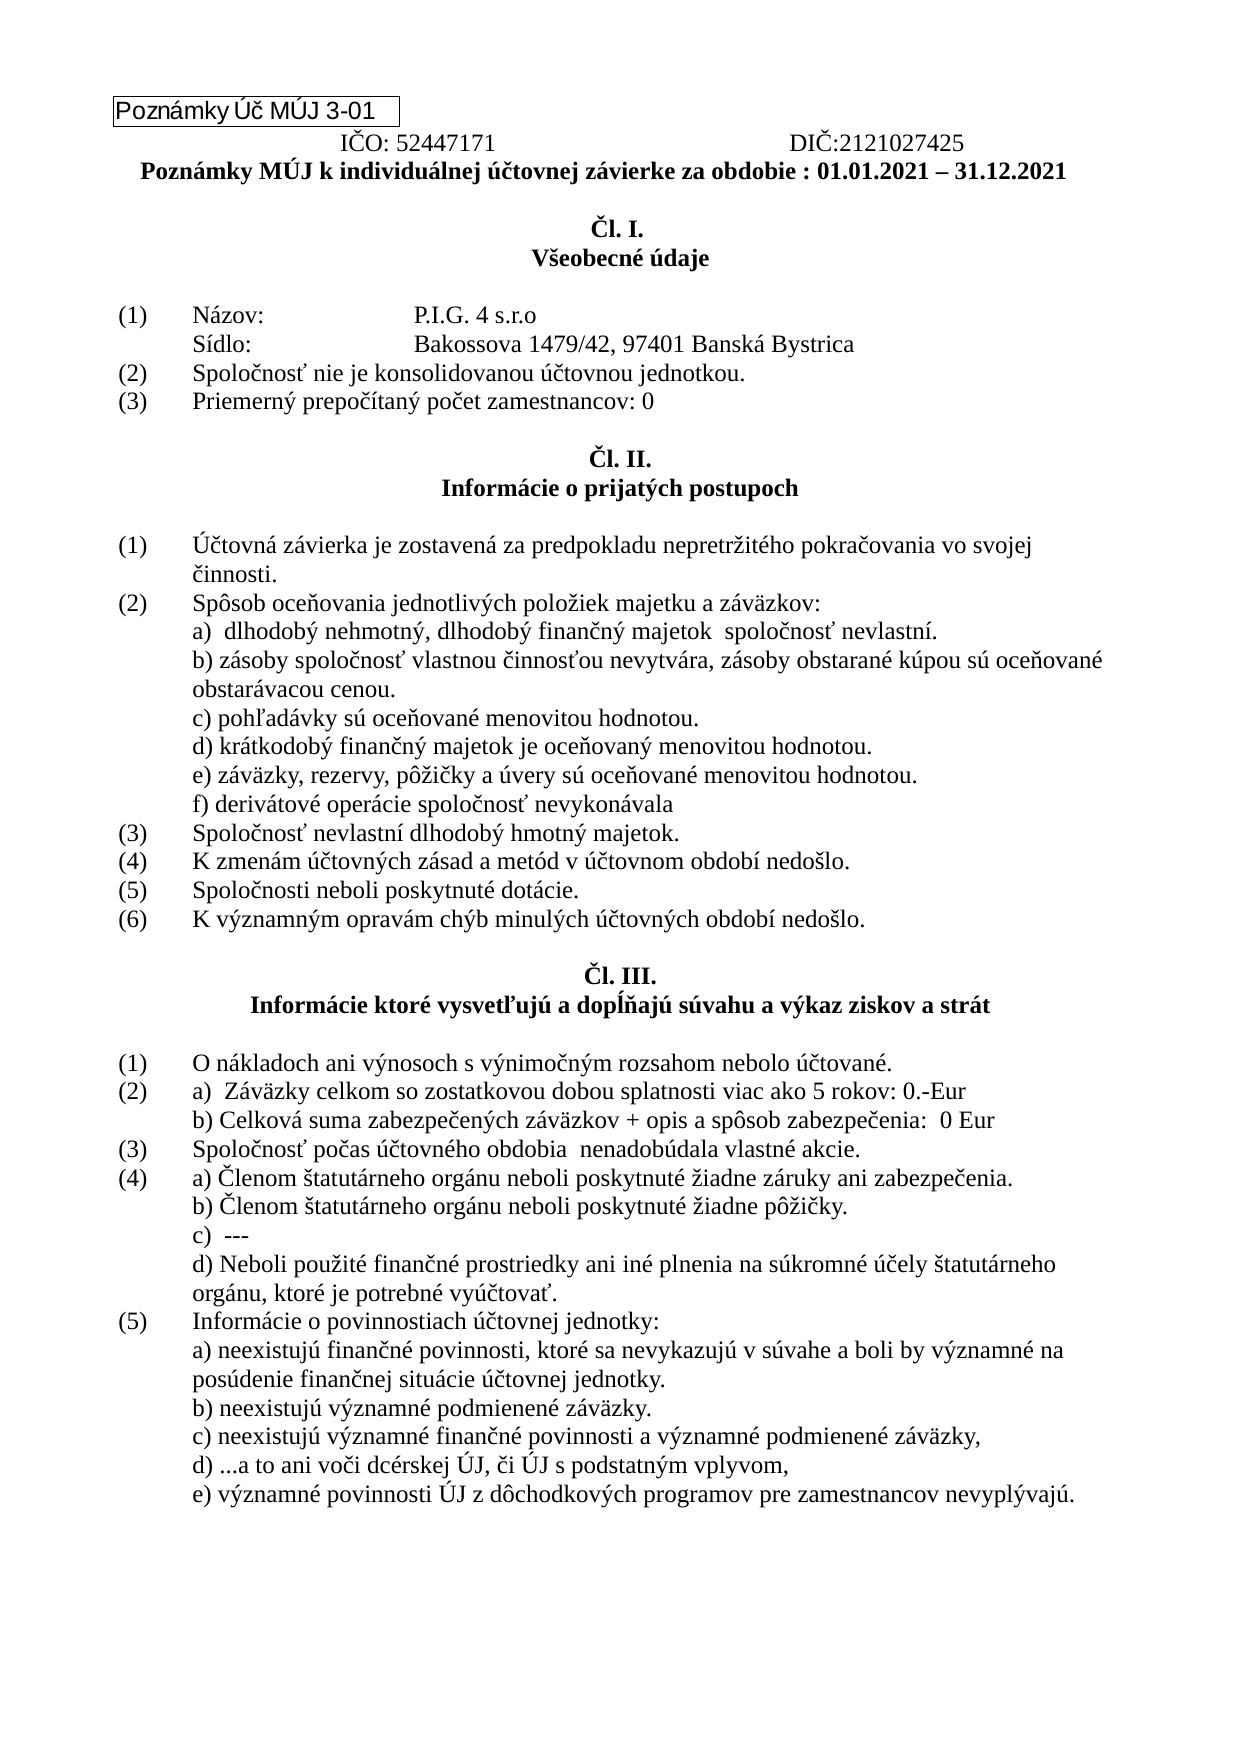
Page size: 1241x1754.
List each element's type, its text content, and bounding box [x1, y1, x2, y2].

text d) Neboli použité finančné prostriedky ani iné plnenia na súkromné účely štatutárneho orgánu, ktoré je potrebné vyúčtovať. [118, 1249, 1122, 1306]
text Čl. II. [118, 444, 1122, 473]
text a) dlhodobý nehmotný, dlhodobý finančný majetok spoločnosť nevlastní. [118, 616, 1122, 645]
text c) pohľadávky sú oceňované menovitou hodnotou. [118, 703, 1122, 731]
text a) neexistujú finančné povinnosti, ktoré sa nevykazujú v súvahe a boli by významné na posúdenie finančnej situácie účtovnej jednotky. [118, 1335, 1122, 1393]
text (3) Priemerný prepočítaný počet zamestnancov: 0 [118, 386, 1122, 415]
text Čl. III. [118, 961, 1122, 990]
text (1) O nákladoch ani výnosoch s výnimočným rozsahom nebolo účtované. [118, 1048, 1122, 1076]
text f) derivátové operácie spoločnosť nevykonávala [118, 789, 1122, 818]
text b) neexistujú významné podmienené záväzky. [118, 1393, 1122, 1421]
text e) záväzky, rezervy, pôžičky a úvery sú oceňované menovitou hodnotou. [118, 760, 1122, 789]
text b) Celková suma zabezpečených záväzkov + opis a spôsob zabezpečenia: 0 Eur [118, 1105, 1122, 1134]
text b) zásoby spoločnosť vlastnou činnosťou nevytvára, zásoby obstarané kúpou sú oceňované obstarávacou cenou. [118, 645, 1122, 703]
text (4) a) Členom štatutárneho orgánu neboli poskytnuté žiadne záruky ani zabezpečenia. [118, 1163, 1122, 1191]
text c) neexistujú významné finančné povinnosti a významné podmienené záväzky, [118, 1421, 1122, 1450]
text Sídlo: Bakossova 1479/42, 97401 Banská Bystrica [118, 329, 1122, 358]
text Informácie o prijatých postupoch [118, 473, 1122, 501]
text (2) Spôsob oceňovania jednotlivých položiek majetku a záväzkov: [118, 588, 1122, 616]
text d) ...a to ani voči dcérskej ÚJ, či ÚJ s podstatným vplyvom, [118, 1450, 1122, 1479]
text IČO: 52447171 DIČ:2121027425 [118, 69, 1122, 156]
text (1) Účtovná závierka je zostavená za predpokladu nepretržitého pokračovania vo svojej činnosti. [118, 530, 1122, 588]
text (5) Informácie o povinnostiach účtovnej jednotky: [118, 1306, 1122, 1335]
text (4) K zmenám účtovných zásad a metód v účtovnom období nedošlo. [118, 846, 1122, 875]
text (3) Spoločnosť nevlastní dlhodobý hmotný majetok. [118, 818, 1122, 846]
text Čl. I. [118, 214, 1122, 243]
text c) --- [118, 1220, 1122, 1249]
text d) krátkodobý finančný majetok je oceňovaný menovitou hodnotou. [118, 731, 1122, 760]
text (5) Spoločnosti neboli poskytnuté dotácie. [118, 875, 1122, 904]
text (2) a) Záväzky celkom so zostatkovou dobou splatnosti viac ako 5 rokov: 0.-Eur [118, 1076, 1122, 1105]
text e) významné povinnosti ÚJ z dôchodkových programov pre zamestnancov nevyplývajú. [118, 1479, 1122, 1508]
text b) Členom štatutárneho orgánu neboli poskytnuté žiadne pôžičky. [118, 1191, 1122, 1220]
text (3) Spoločnosť počas účtovného obdobia nenadobúdala vlastné akcie. [118, 1134, 1122, 1163]
text (1) Názov: P.I.G. 4 s.r.o [118, 300, 1122, 329]
text (6) K významným opravám chýb minulých účtovných období nedošlo. [118, 904, 1122, 933]
text Poznámky MÚJ k individuálnej účtovnej závierke za obdobie : 01.01.2021 – 31.12.2021 [118, 156, 1122, 185]
text Všeobecné údaje [118, 243, 1122, 271]
text (2) Spoločnosť nie je konsolidovanou účtovnou jednotkou. [118, 358, 1122, 386]
text Informácie ktoré vysvetľujú a dopĺňajú súvahu a výkaz ziskov a strát [118, 990, 1122, 1019]
